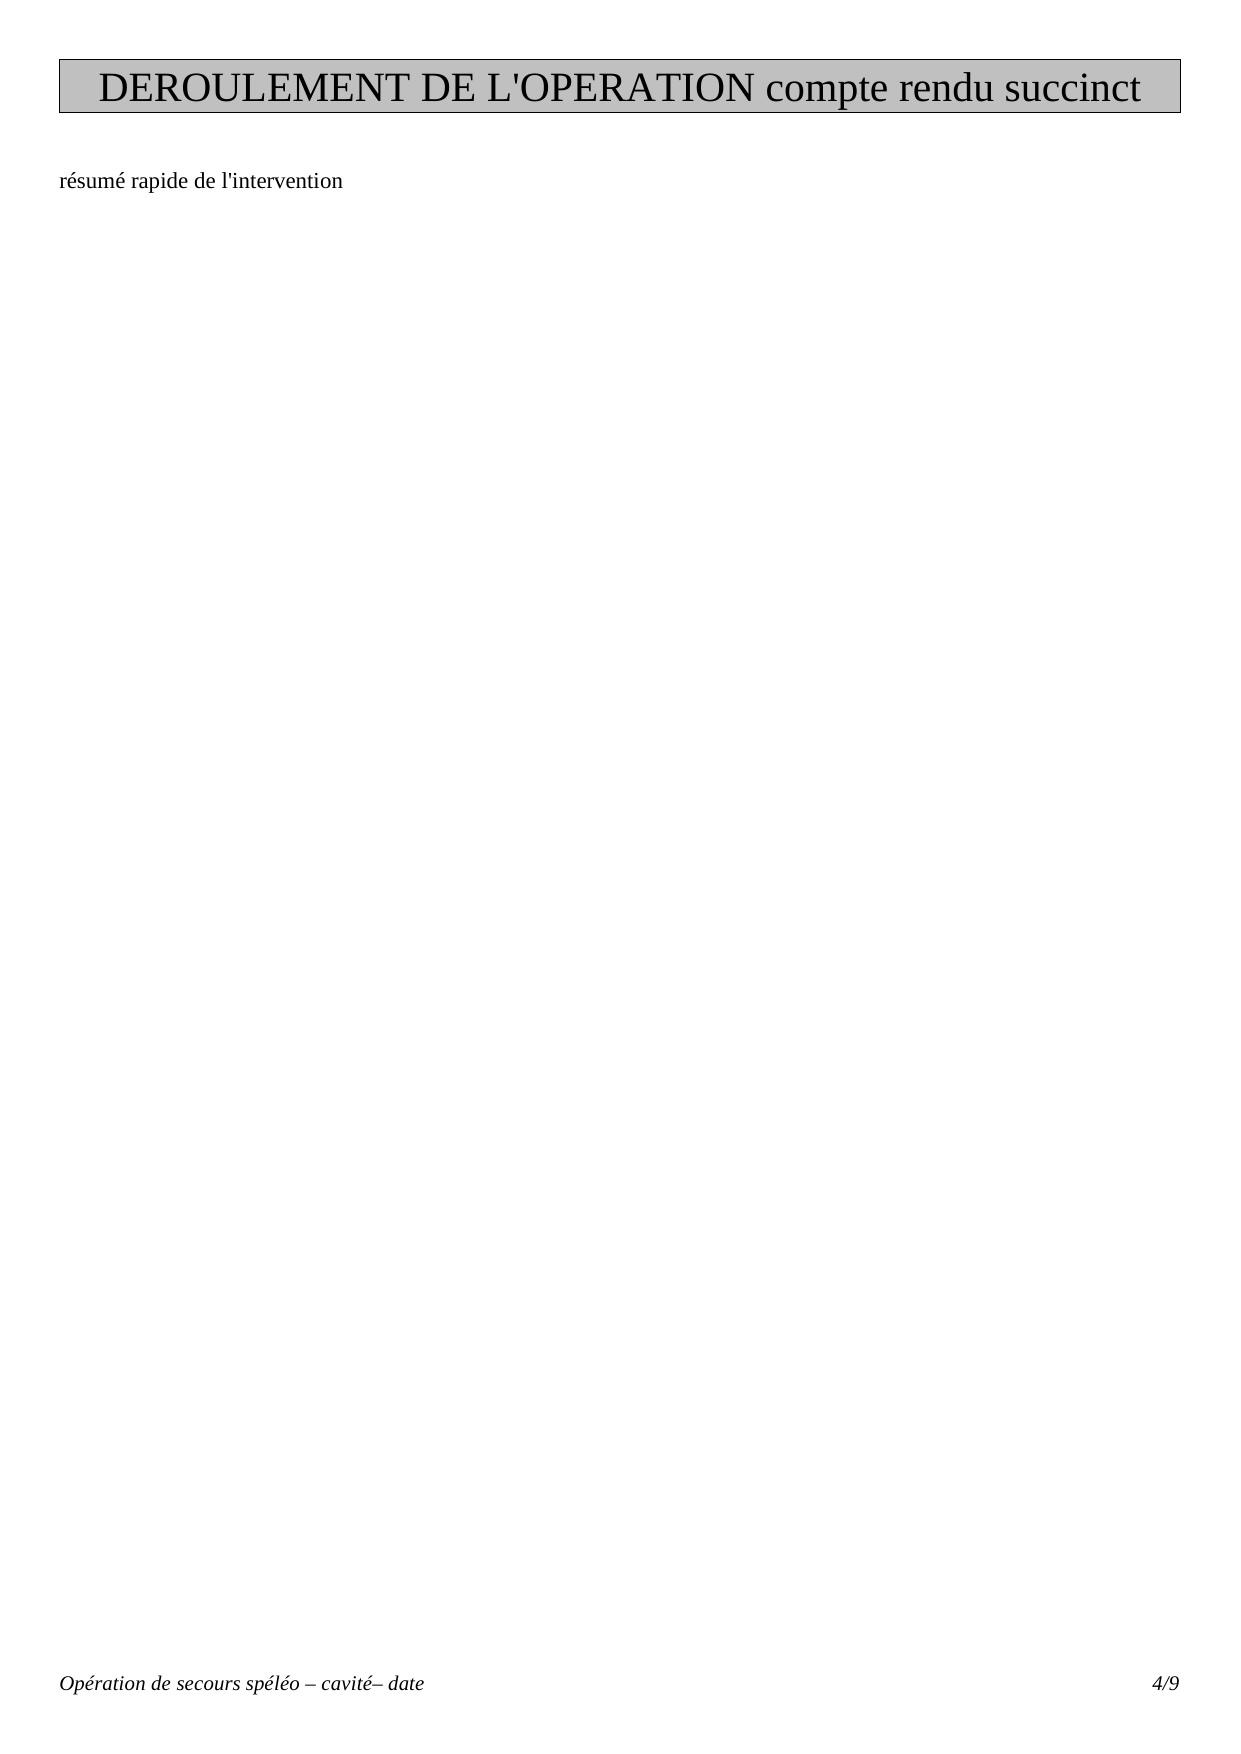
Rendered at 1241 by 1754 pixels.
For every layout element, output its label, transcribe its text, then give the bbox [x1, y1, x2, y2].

text résumé rapide de l'intervention [59, 166, 1181, 193]
text DEROULEMENT DE L'OPERATION compte rendu succinct [60, 60, 1180, 112]
